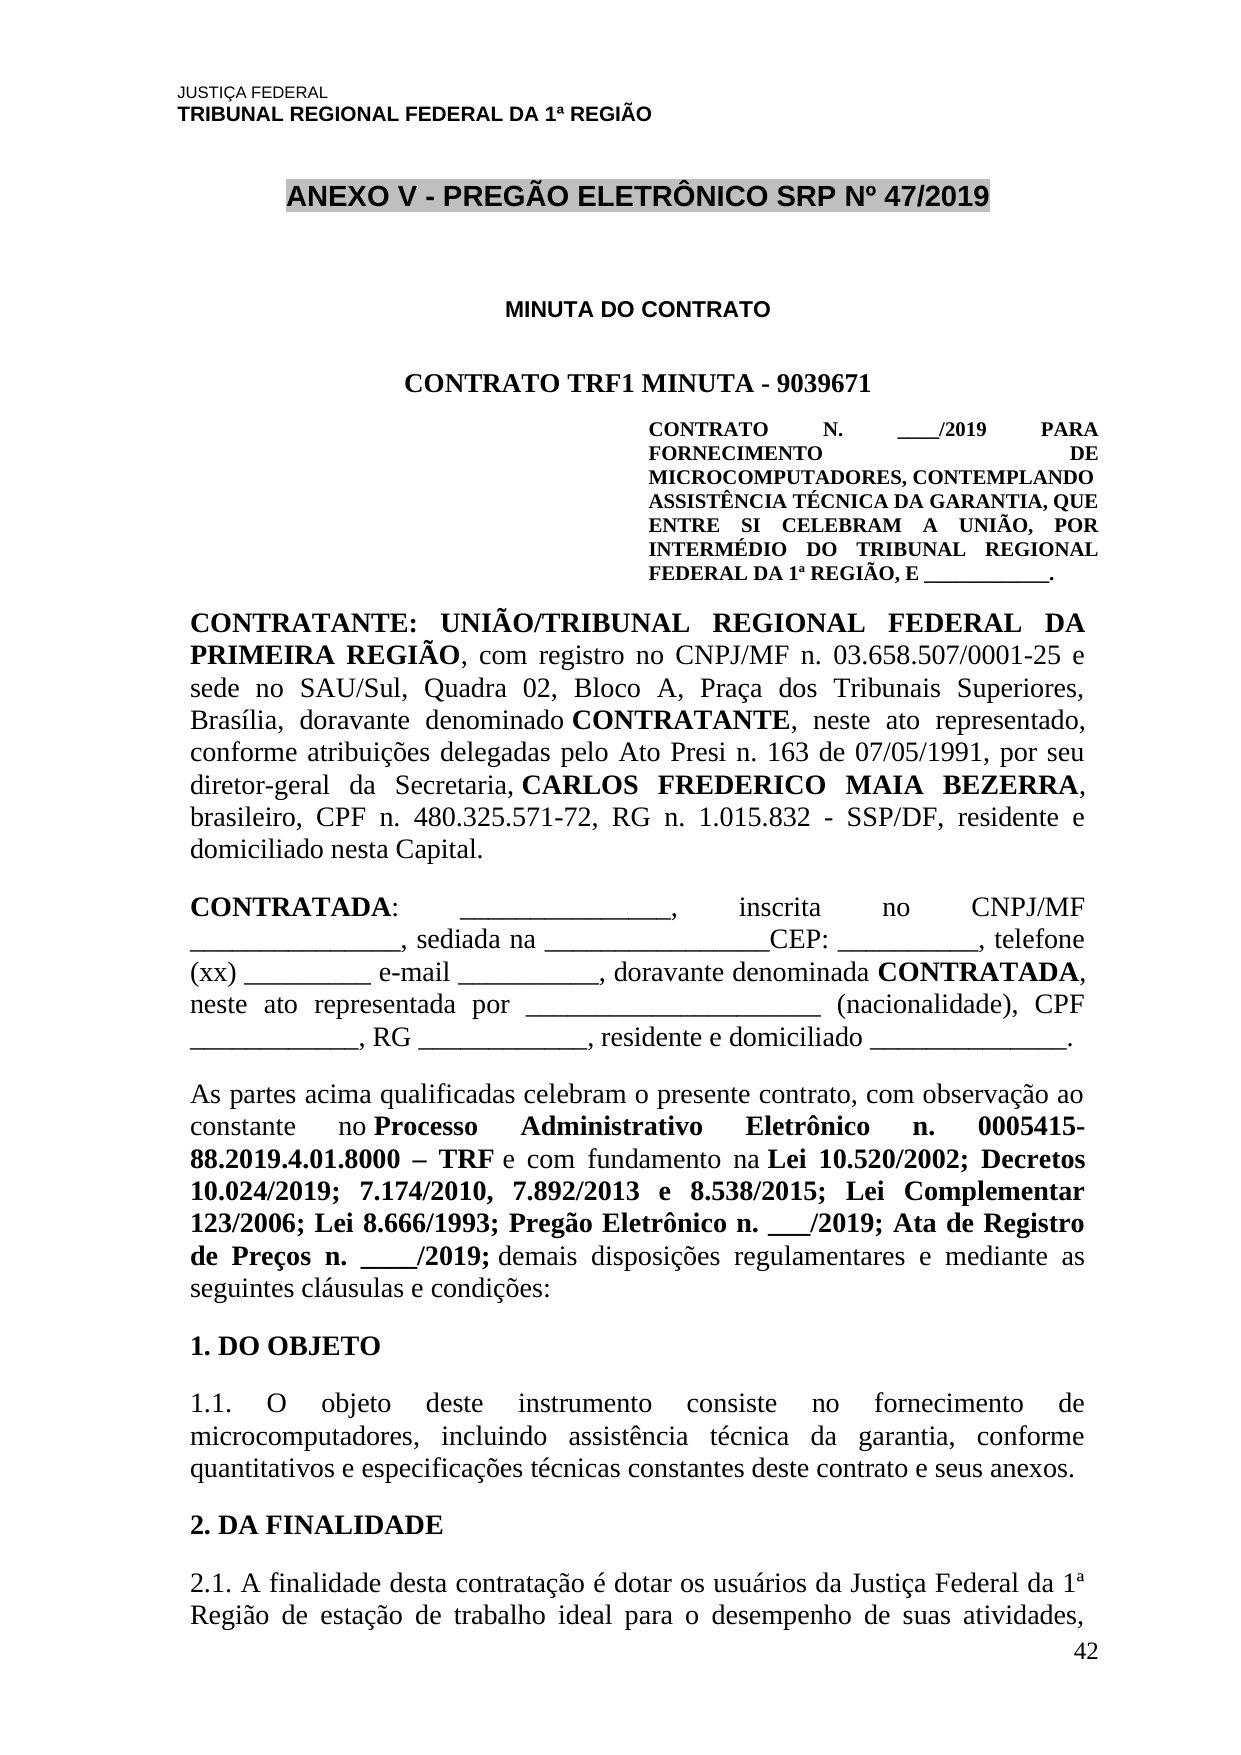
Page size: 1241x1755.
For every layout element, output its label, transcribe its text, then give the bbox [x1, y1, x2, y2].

text CONTRATO N. ____/2019 PARA FORNECIMENTO DE MICROCOMPUTADORES, CONTEMPLANDO ASSISTÊNCIA TÉCNICA DA GARANTIA, QUE ENTRE SI CELEBRAM A UNIÃO, POR INTERMÉDIO DO TRIBUNAL REGIONAL FEDERAL DA 1ª REGIÃO, E ____________. [648, 417, 1098, 585]
text 1. DO OBJETO [190, 1329, 1086, 1361]
text CONTRATO TRF1 MINUTA - 9039671 [177, 367, 1098, 398]
text 2.1. A finalidade desta contratação é dotar os usuários da Justiça Federal da 1ª Região de estação de trabalho ideal para o desempenho de suas atividades, [190, 1566, 1086, 1631]
text CONTRATADA: _______________, inscrita no CNPJ/MF _______________, sediada na ________________CEP: __________, telefone (xx) _________ e-mail __________, doravante denominada CONTRATADA, neste ato representada por _____________________ (nacionalidade), CPF ____________, RG ____________, residente e domiciliado ______________. [190, 890, 308, 1052]
text CONTRATANTE: UNIÃO/TRIBUNAL REGIONAL FEDERAL DA PRIMEIRA REGIÃO, com registro no CNPJ/MF n. 03.658.507/0001-25 e sede no SAU/Sul, Quadra 02, Bloco A, Praça dos Tribunais Superiores, Brasília, doravante denominado CONTRATANTE, neste ato representado, conforme atribuições delegadas pelo Ato Presi n. 163 de 07/05/1991, por seu diretor-geral da Secretaria, CARLOS FREDERICO MAIA BEZERRA, brasileiro, CPF n. 480.325.571-72, RG n. 1.015.832 - SSP/DF, residente e domiciliado nesta Capital. [985, 606, 1086, 865]
text MINUTA DO CONTRATO [177, 296, 1098, 322]
text As partes acima qualificadas celebram o presente contrato, com observação ao constante no Processo Administrativo Eletrônico n. 0005415-88.2019.4.01.8000 – TRF e com fundamento na Lei 10.520/2002; Decretos 10.024/2019; 7.174/2010, 7.892/2013 e 8.538/2015; Lei Complementar 123/2006; Lei 8.666/1993; Pregão Eletrônico n. ___/2019; Ata de Registro de Preços n. ____/2019; demais disposições regulamentares e mediante as seguintes cláusulas e condições: [985, 1077, 1086, 1304]
text CONTRATADA: _______________, inscrita no CNPJ/MF _______________, sediada na ________________CEP: __________, telefone (xx) _________ e-mail __________, doravante denominada CONTRATADA, neste ato representada por _____________________ (nacionalidade), CPF ____________, RG ____________, residente e domiciliado ______________. [985, 890, 1086, 1052]
text As partes acima qualificadas celebram o presente contrato, com observação ao constante no Processo Administrativo Eletrônico n. 0005415-88.2019.4.01.8000 – TRF e com fundamento na Lei 10.520/2002; Decretos 10.024/2019; 7.174/2010, 7.892/2013 e 8.538/2015; Lei Complementar 123/2006; Lei 8.666/1993; Pregão Eletrônico n. ___/2019; Ata de Registro de Preços n. ____/2019; demais disposições regulamentares e mediante as seguintes cláusulas e condições: [190, 1077, 308, 1304]
text 2. DA FINALIDADE [190, 1508, 1086, 1541]
text CONTRATANTE: UNIÃO/TRIBUNAL REGIONAL FEDERAL DA PRIMEIRA REGIÃO, com registro no CNPJ/MF n. 03.658.507/0001-25 e sede no SAU/Sul, Quadra 02, Bloco A, Praça dos Tribunais Superiores, Brasília, doravante denominado CONTRATANTE, neste ato representado, conforme atribuições delegadas pelo Ato Presi n. 163 de 07/05/1991, por seu diretor-geral da Secretaria, CARLOS FREDERICO MAIA BEZERRA, brasileiro, CPF n. 480.325.571-72, RG n. 1.015.832 - SSP/DF, residente e domiciliado nesta Capital. [190, 606, 308, 865]
text ANEXO V - PREGÃO ELETRÔNICO SRP Nº 47/2019 [177, 178, 1098, 212]
text 1.1. O objeto deste instrumento consiste no fornecimento de microcomputadores, incluindo assistência técnica da garantia, conforme quantitativos e especificações técnicas constantes deste contrato e seus anexos. [190, 1386, 1086, 1483]
